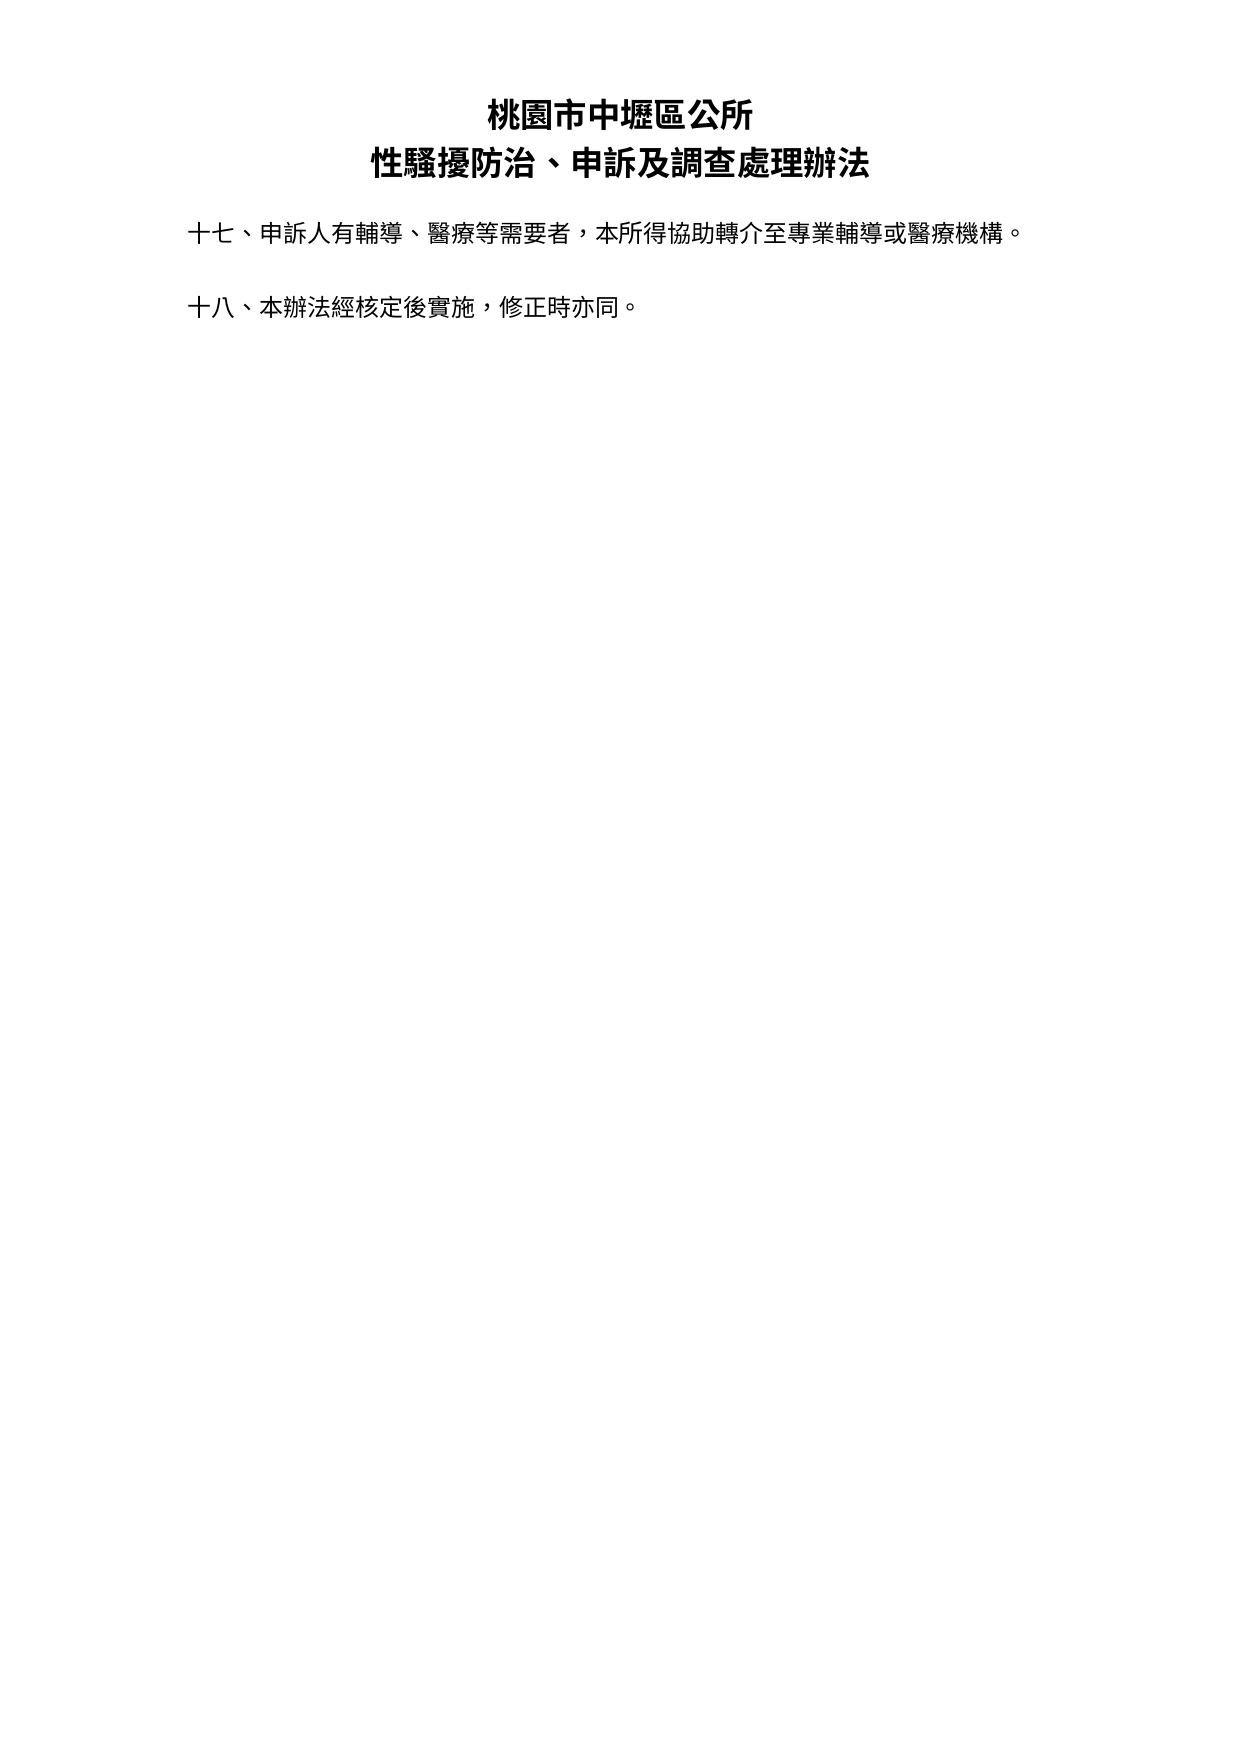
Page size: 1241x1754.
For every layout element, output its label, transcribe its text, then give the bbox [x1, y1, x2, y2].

text 十八、本辦法經核定後實施，修正時亦同。 [187, 287, 1053, 325]
text 十七、申訴人有輔導、醫療等需要者，本所得協助轉介至專業輔導或醫療機構。 [187, 212, 1053, 250]
